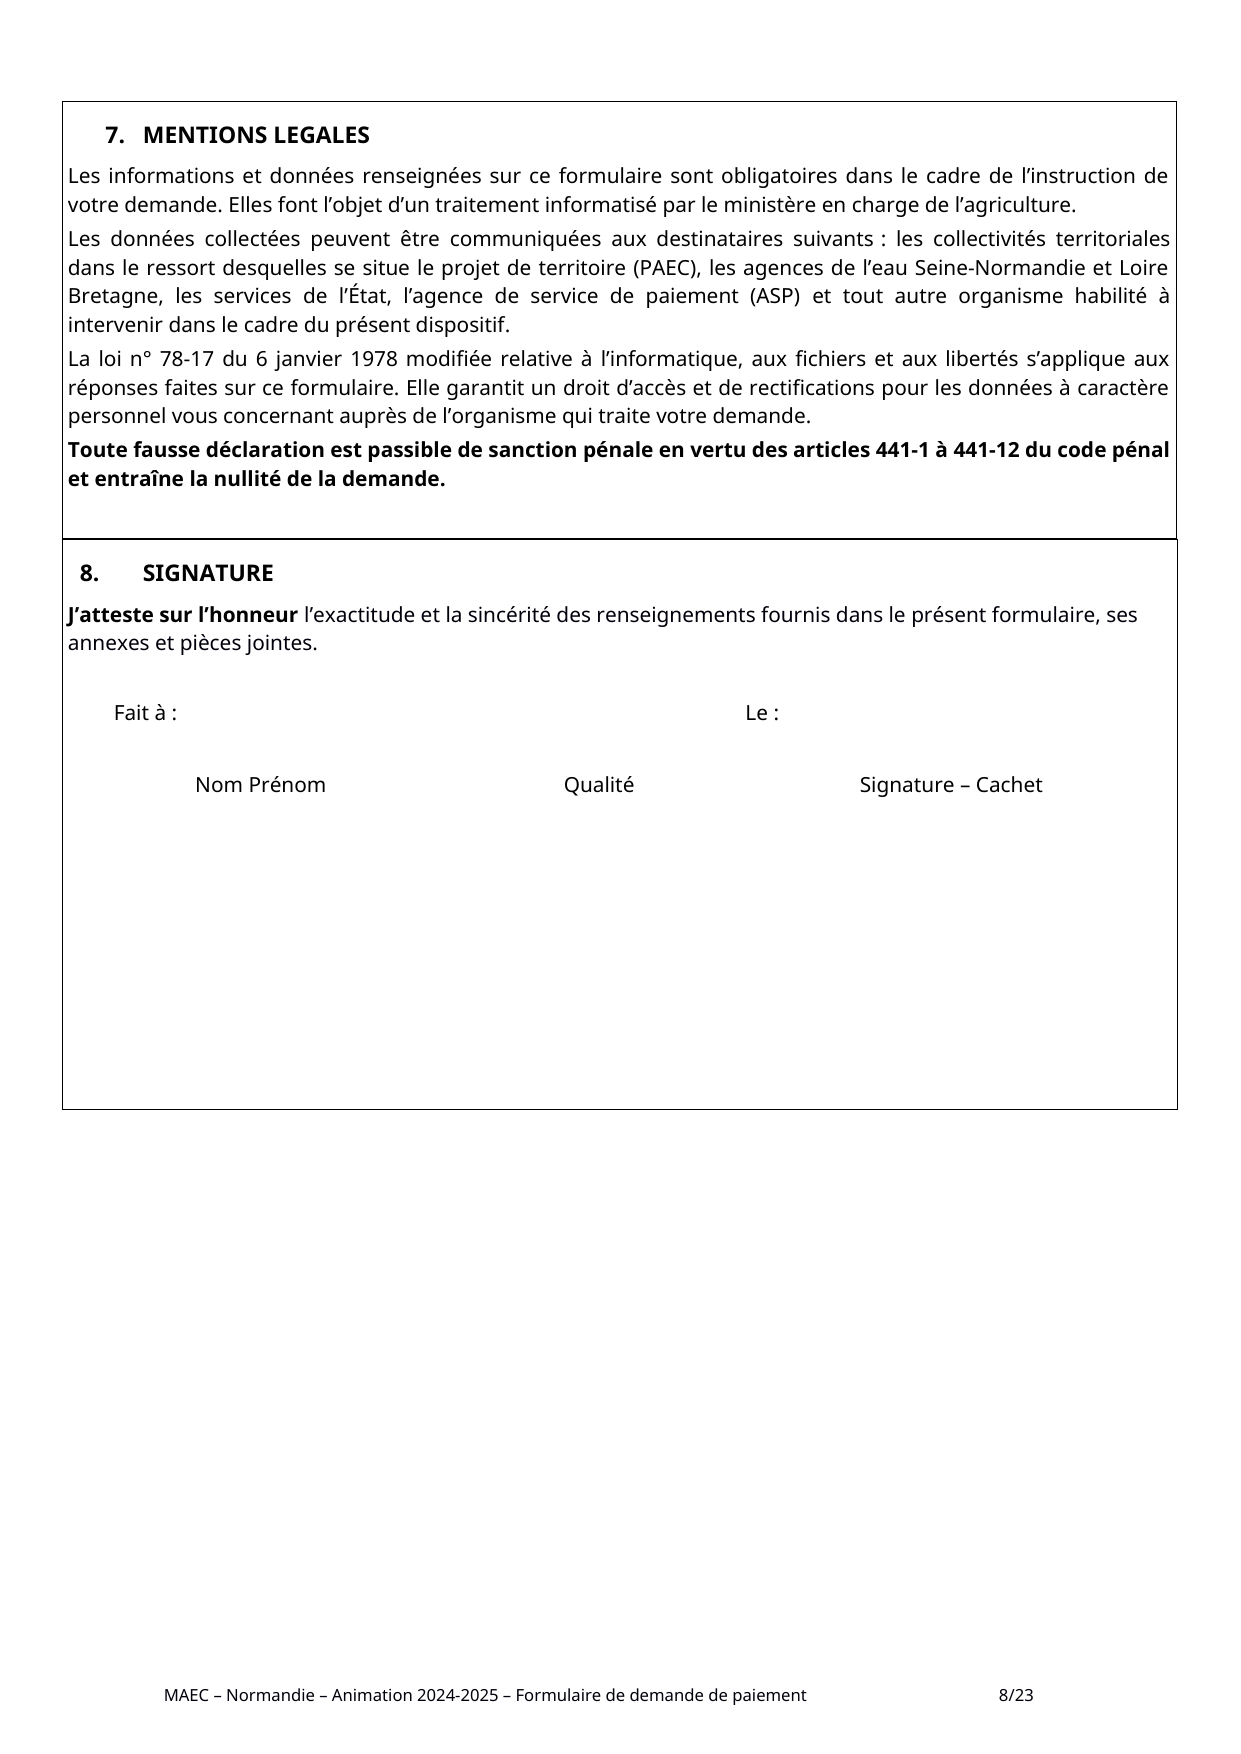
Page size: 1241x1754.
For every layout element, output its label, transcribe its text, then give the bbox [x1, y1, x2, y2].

table_header [830, 689, 1126, 761]
table_cell Signature – Cachet [776, 761, 1126, 807]
table_header Le : [694, 689, 829, 761]
table_cell [422, 807, 776, 1103]
table_header Signature J’atteste sur l’honneur l’exactitude et la sincérité des renseignements fournis dans le présent formulaire, ses annexes et pièces jointes. [63, 540, 1177, 1108]
table_cell [99, 807, 422, 1103]
table_header Fait à : [99, 689, 191, 761]
table_cell [776, 807, 1126, 1103]
table_cell Qualité [422, 761, 776, 807]
table_header Mentions legales Les informations et données renseignées sur ce formulaire sont obligatoires dans le cadre de l’instruction de votre demande. Elles font l’objet d’un traitement informatisé par le ministère en charge de l’agriculture. Les données collectées peuvent être communiquées aux destinataires suivants : les collectivités territoriales dans le ressort desquelles se situe le projet de territoire (PAEC), les agences de l’eau Seine-Normandie et Loire Bretagne, les services de l’État, l’agence de service de paiement (ASP) et tout autre organisme habilité à intervenir dans le cadre du présent dispositif. La loi n° 78-17 du 6 janvier 1978 modifiée relative à l’informatique, aux fichiers et aux libertés s’applique aux réponses faites sur ce formulaire. Elle garantit un droit d’accès et de rectifications pour les données à caractère personnel vous concernant auprès de l’organisme qui traite votre demande. Toute fausse déclaration est passible de sanction pénale en vertu des articles 441-1 à 441-12 du code pénal et entraîne la nullité de la demande. [63, 102, 1176, 538]
table_header [191, 689, 694, 761]
table_cell Nom Prénom [99, 761, 422, 807]
